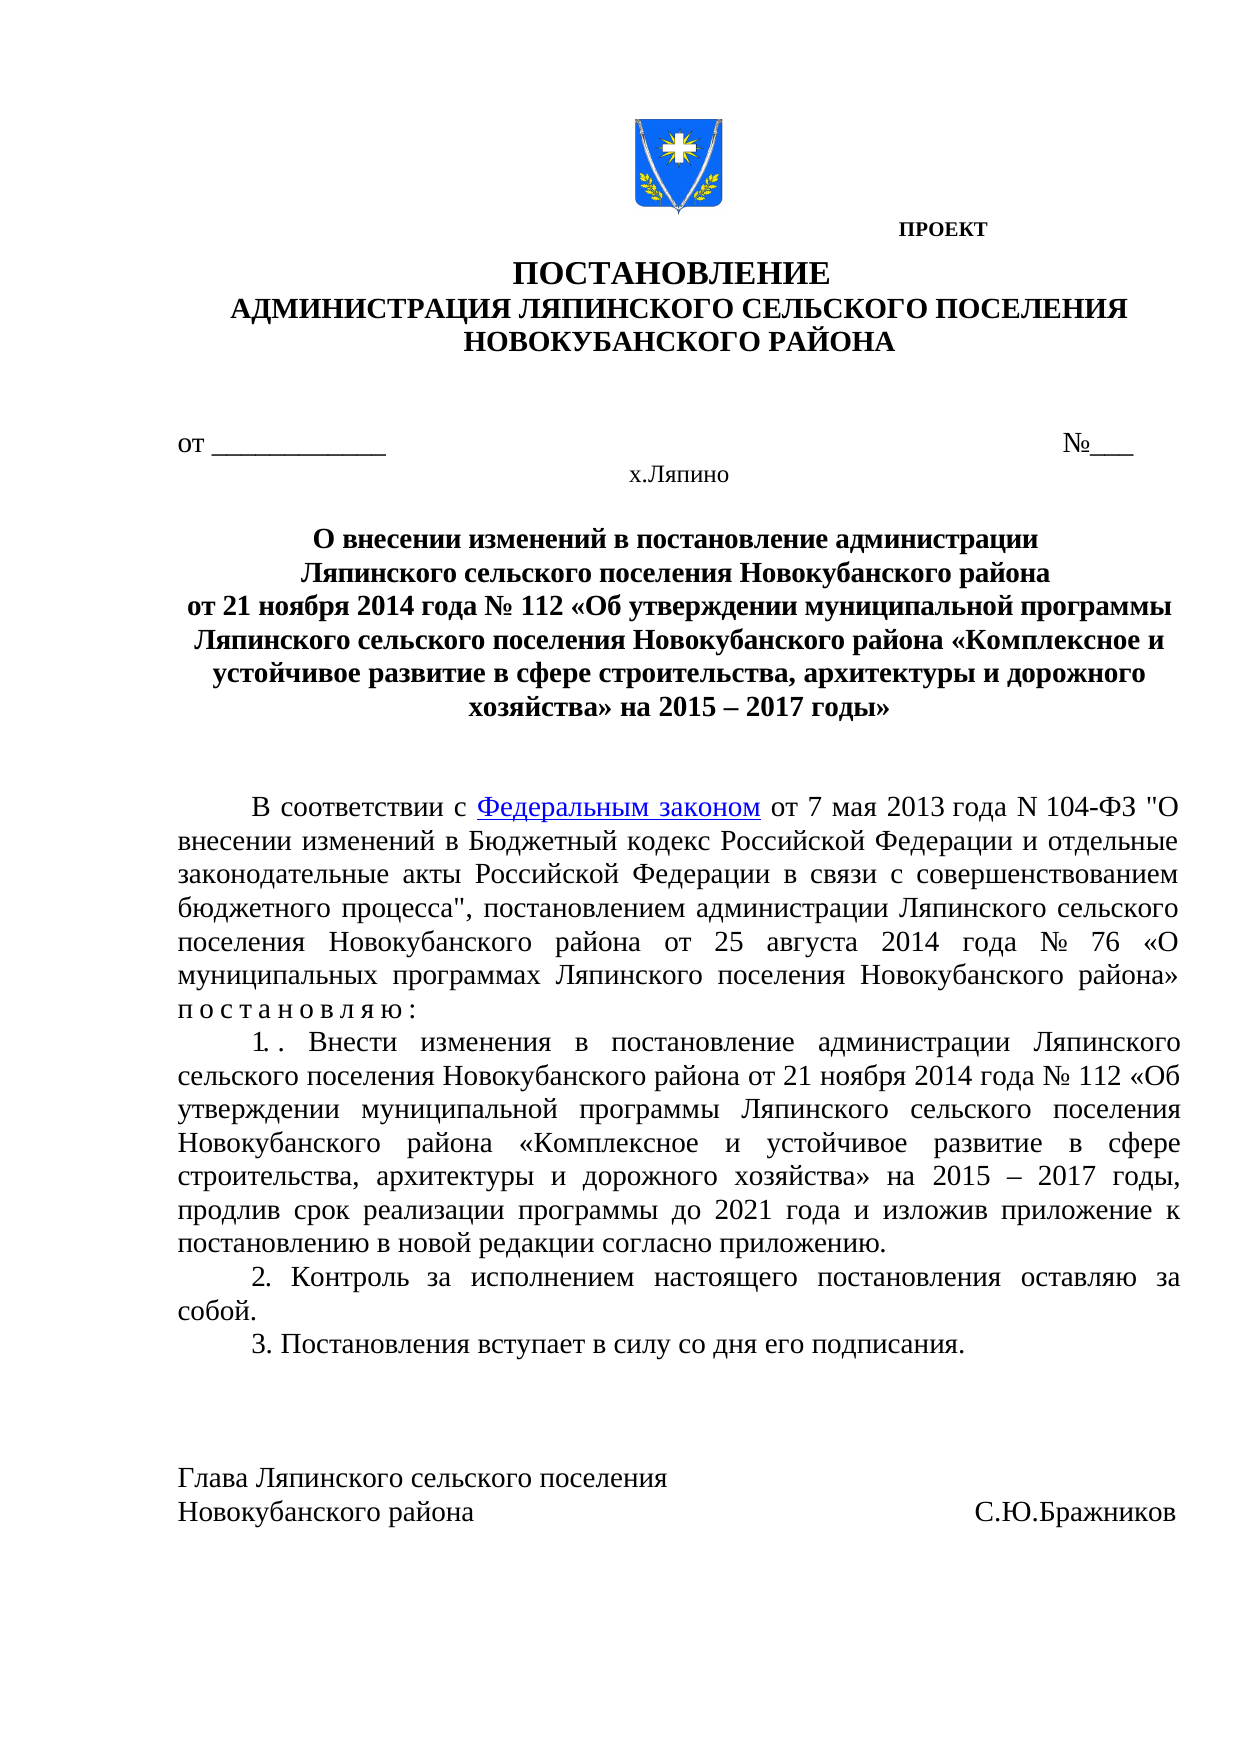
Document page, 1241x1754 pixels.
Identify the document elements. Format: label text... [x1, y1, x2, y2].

text ПОСТАНОВЛЕНИЕ [177, 253, 1181, 291]
text 3. Постановления вступает в силу со дня его подписания. [177, 1326, 1181, 1360]
text АДМИНИСТРАЦИЯ ЛЯПИНСКОГО СЕЛЬСКОГО ПОСЕЛЕНИЯ НОВОКУБАНСКОГО РАЙОНА [177, 291, 1181, 358]
text х.Ляпино [177, 459, 1181, 488]
text В соответствии с Федеральным законом от 7 мая 2013 года N 104-ФЗ "О внесении изменений в Бюджетный кодекс Российской Федерации и отдельные законодательные акты Российской Федерации в связи с совершенствованием бюджетного процесса", постановлением администрации Ляпинского сельского поселения Новокубанского района от 25 августа 2014 года № 76 «О муниципальных программах Ляпинского поселения Новокубанского района» постановляю: [177, 790, 1179, 1024]
text от 21 ноября 2014 года № 112 «Об утверждении муниципальной программы Ляпинского сельского поселения Новокубанского района «Комплексное и устойчивое развитие в сфере строительства, архитектуры и дорожного хозяйства» на 2015 – 2017 годы» [177, 588, 1181, 723]
text Глава Ляпинского сельского поселения [177, 1461, 1181, 1494]
text от ____________ №___ [177, 425, 1181, 459]
text Ляпинского сельского поселения Новокубанского района [177, 555, 1181, 588]
text 1. . Внести изменения в постановление администрации Ляпинского сельского поселения Новокубанского района от 21 ноября 2014 года № 112 «Об утверждении муниципальной программы Ляпинского сельского поселения Новокубанского района «Комплексное и устойчивое развитие в сфере строительства, архитектуры и дорожного хозяйства» на 2015 – 2017 годы, продлив срок реализации программы до 2021 года и изложив приложение к постановлению в новой редакции согласно приложению. [177, 1024, 1181, 1259]
text Новокубанского района С.Ю.Бражников [177, 1494, 1181, 1528]
table_header ПРОЕКТ [141, 217, 1217, 253]
text 2. Контроль за исполнением настоящего постановления оставляю за собой. [177, 1259, 1181, 1326]
picture [633, 119, 725, 216]
text О внесении изменений в постановление администрации [177, 521, 1181, 555]
